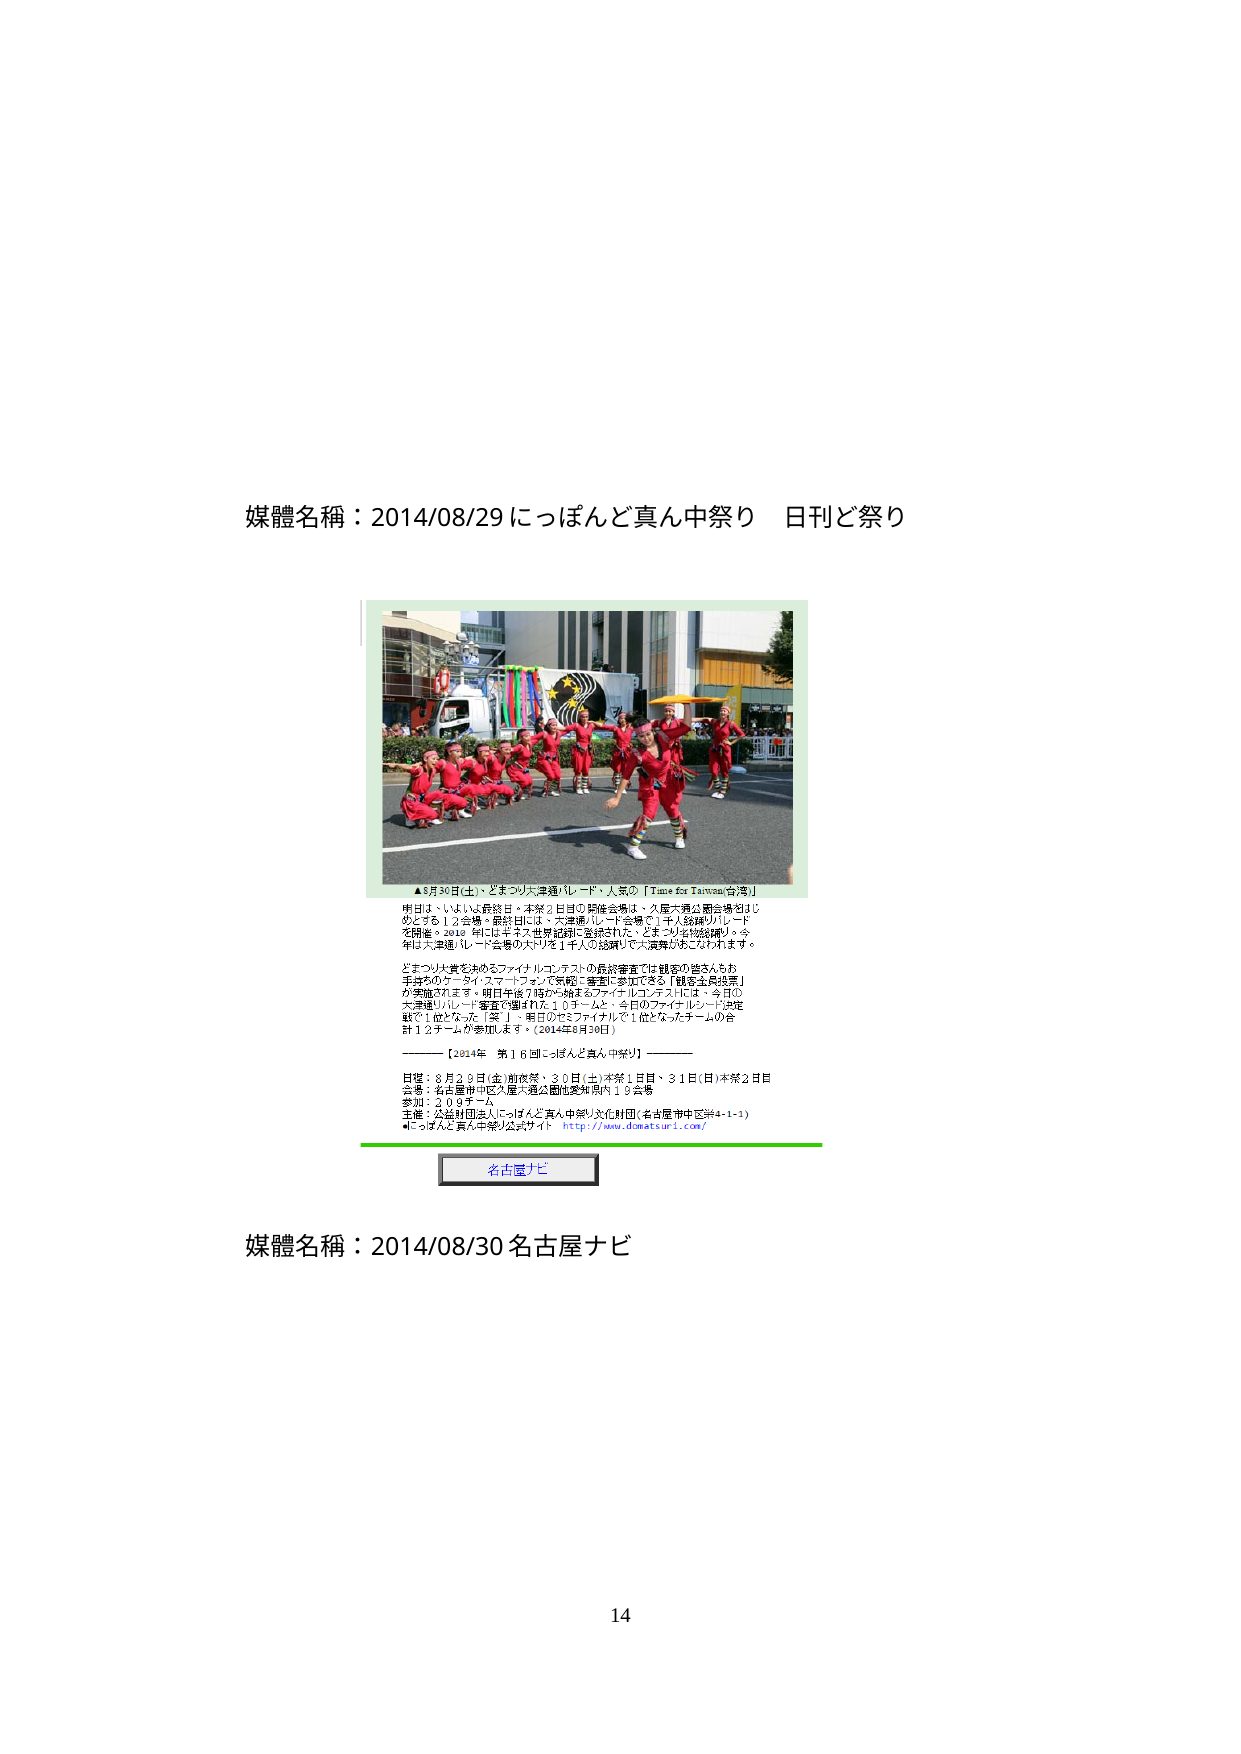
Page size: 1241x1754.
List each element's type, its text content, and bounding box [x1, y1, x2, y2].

picture [365, 600, 823, 1188]
table_header 三、活動紀實 (一) 鳴海聖園天使園慈善義演表演項目： 四人對手、砌磚特技、衝突與愛、臺灣風華臺灣情 (二)拜會愛知縣、名古屋市 臺灣代表團拜會愛知縣大村秀章知事 臺灣代表團拜會名古屋市新開輝夫副市長 (三) 舞台及遊行演出 「臺灣風華臺灣情」主舞台演出，高難度翻滾、疊羅漢、雜耍等技巧 臺灣代表團與參加道德公園遊行開幕式並與祭典工作人員合影 街頭遊行表演，臺灣代表團表現亮眼受到名古屋當地民眾熱烈歡迎 許多日本民眾在街頭觀看演出，手持國旗為臺灣加油 2014Domatsuri歡迎茶會 臺灣展攤吸引眾多人潮 肆、活動效益及檢討 一、活動效益 (一)慈善關懷義演，深化臺日雙方情誼 今年則安排於兒童家扶機構「鳴海聖園天使園」進行慈善義演，該學園內山まゆみ(Uchiyama Mayumi)園長致贈感謝狀予交通部觀光局。此舉不僅表現關懷弱勢，更有助於提升臺灣形象，深化臺日雙方情誼。擔任演出的同學與小朋友們手牽手跳舞圍著圈，小朋友們並致贈親手繪製象徵臺日友好的扇子，現場互動熱絡且感人。 (二)拜會相關單位，獲得當地官民支持 除了參加街舞表演外，臺灣代表團連續拜會日本愛知縣廳及古屋市公館。當地首長大村秀章知事及新開輝夫副市長親自接見表示歡迎，雙方就臺日觀光和祭典交流議題交換意見，大村知事和新開副市長表示全面支持臺灣代表團在日推廣，當地民眾也引頸期盼臺灣隊伍的表演。 (三)攤位華麗吸睛，吸引人潮造訪不斷 臺灣展攤的佈置，看板以鮮豔色彩突顯觀光局標語「Time for Taiwan思い立ったが台湾吉日」，吊掛燈籠營造懷舊氛圍，並提供來訪民眾芒果凍及烏龍茶品嚐，以臺灣特有的親切服務和味覺體驗，吸引民眾登門索取文宣，進而達到觀光推廣目的。 (四)量化指標 二、媒體報導 媒體名稱：2014/08/30中日新聞-鳴海聖園天使園」慈善義演 媒體名稱：2014/09/144TRAVE 媒體名稱：2014/08/29にっぽんど真ん中祭り 日刊ど祭り 媒體名稱：2014/08/30名古屋ナビ 三、檢討與建議 (一)籌設專屬舞團及專案工作團隊 本年度為交通部觀光局第2次籌組表演團體參加名古屋祭典，此舉對於臺日雙方祭典及地方交流有深遠意義。然而，每年受邀組成表演隊伍之學校不同，經驗傳承不易。如果能規劃籌設固定之舞團及工作團隊，將有利於掌握祭典之元素，發揚真中祭之意涵，另也可以在台灣燈會等大型國內慶典活動展演，或是代表臺灣參與國際性類似之民俗慶典，對於培育藝術專門人才也會有相當助益。 (二)建議增加臺灣隊伍表演人數 臺灣隊受邀於最終決賽後壓軸演出，成為全場注目焦點。但相較於其他隊伍約120人以上的陣容，臺灣展演團隊師生僅65名，雖然有高度的精采度，也相當的受到歡迎。然而，在表演人數所展現出的氣勢及飽滿度，略顯不足。如果可以增加臺灣隊伍表演人數，應能增添宣傳效果。 (三)紀念品付費展售民眾更珍惜 本活動為期3日的展演期間吸引220萬人潮，美食廣場販售各地知名小吃及祭典專屬紀念商品，締造許多經濟效益。臺灣展攤提供茶點及小贈品，深受當地民眾喜愛。部分精美之文宣品，也可以由民眾小額付費取得，經查訪分析因民眾需付費購買，顯更珍惜收藏而不會看完即丟，產生垃圾。又如於展期間販售如小籠包、珍珠奶茶或芒果凍等應景商品，除可讓民眾體驗臺灣的美食特色，其收入可貼補攤位搭建、營運等開銷，節省整體經費支出。 (四)祭典多元行銷方式可供參考 祭典之組織委員會運用各行銷管道多元通路，從前一年辦竣之次日起，就開始構思來年行銷、表演等內容；另因組織委員會也爭取日本國內機構或企業贊助，在活動文宣品露出品牌行銷；本局的行銷臺灣觀光的文宣內容，也大會手冊上醒目的露出，日本當地的媒體也加以報導臺灣團隊的精采演出，獲得高度評價。本次祭典活動之辦理方式、行銷策略，可供國內大型節慶活動之參，以從實體面與虛擬面，政府部門與民間企業，縱向與橫向等構面，擴及深度與廣度，強化整合行銷。 伍、結語 臺灣經濟研究院指出，日本內閣府下修2014年第二季國內生產毛額，主要是因為今(103)年日幣持續下跌加上4月起消費稅提升等因素，造成出口不振內需萎縮，已連續26個月呈現貿易逆差。 臺日觀光交流在交通部觀光局的指導及觀光業者共同努力下，成功扭轉日本市場逆境，日本國人至國外旅遊人數雖是下降，但今(103)年1至8月日本來臺旅客人數為104萬9,213人次，再創同期歷年新高，更顯出在日本觀光行銷之成效。本次臺灣代表團65名成員於8月28日啟程；9月1日返國，5天行程相當緊湊，包含慈善義演、拜會地方首長(愛知縣廳及名古屋市公館)、定點及遊行展演(共14場)、攤位宣傳等。展演期間天候良好並有賴主辦單位的支持與引導，得以順利完成各項工作。 本活動結合觀光、藝術、文化等交流，同時促進地方經濟發展。臺灣隊伍的參加，不僅提升臺灣在日本中部地區知名度及形象，更有助於臺日慶典交流。目前北海道YOSAKOI、三重安濃津YOSAKOI及名古屋ど真ん中祭典主辦單位皆派遣隊伍參加臺灣燈會，並與工作人員進行經驗分享，此交流對於深耕日本市場意義重大，也帶來諸多經濟效益。 [184, 96, 1111, 1573]
